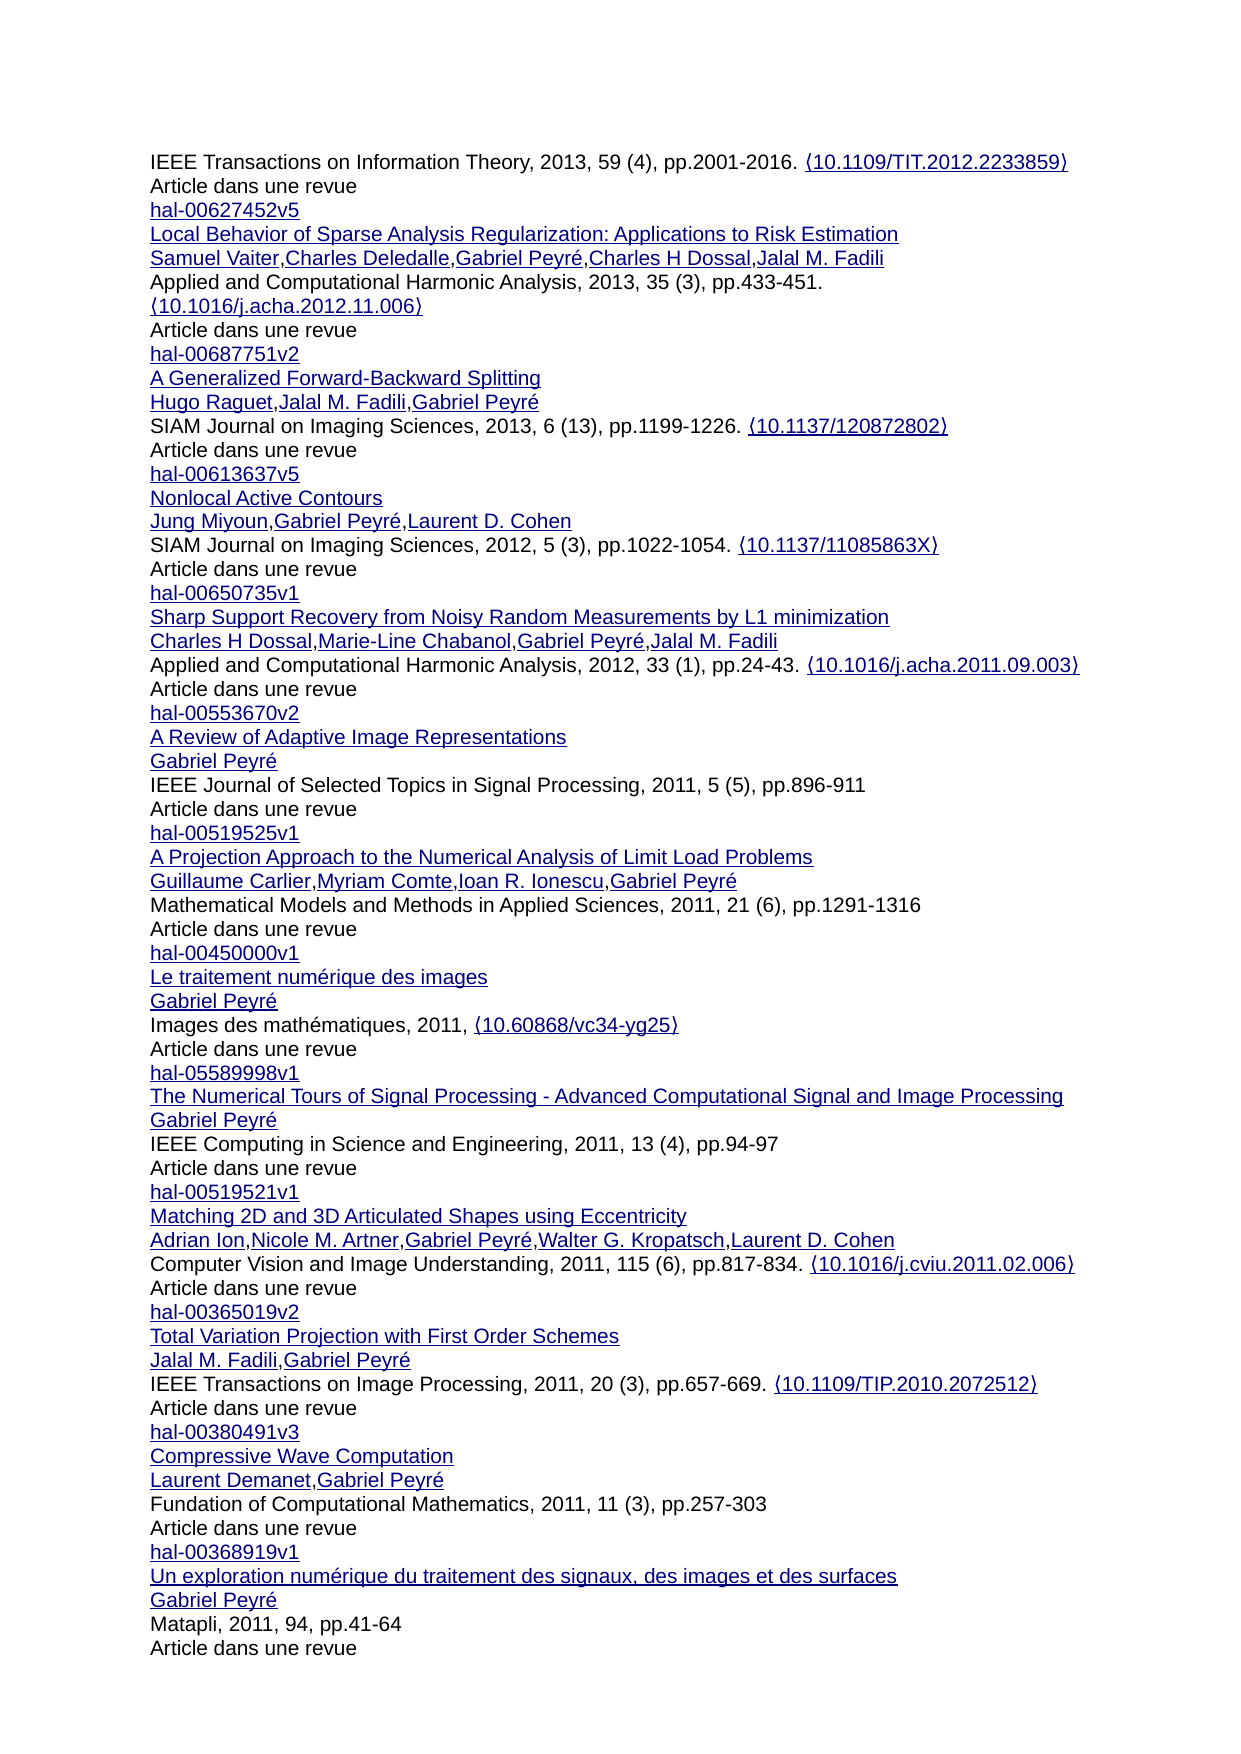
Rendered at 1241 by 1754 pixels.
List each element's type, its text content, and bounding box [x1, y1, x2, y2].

table_cell The Numerical Tours of Signal Processing - Advanced Computational Signal and Image Processing Gabriel Peyré IEEE Computing in Science and Engineering, 2011, 13 (4), pp.94-97 Article dans une revue hal-00519521v1 [150, 1084, 1090, 1204]
table_cell Sharp Support Recovery from Noisy Random Measurements by L1 minimization Charles H Dossal,Marie-Line Chabanol,Gabriel Peyré,Jalal M. Fadili Applied and Computational Harmonic Analysis, 2012, 33 (1), pp.24-43. ⟨10.1016/j.acha.2011.09.003⟩ Article dans une revue hal-00553670v2 [150, 605, 1090, 725]
table_cell Un exploration numérique du traitement des signaux, des images et des surfaces Gabriel Peyré Matapli, 2011, 94, pp.41-64 Article dans une revue [150, 1564, 1090, 1659]
table_cell Local Behavior of Sparse Analysis Regularization: Applications to Risk Estimation Samuel Vaiter,Charles Deledalle,Gabriel Peyré,Charles H Dossal,Jalal M. Fadili Applied and Computational Harmonic Analysis, 2013, 35 (3), pp.433-451. ⟨10.1016/j.acha.2012.11.006⟩ Article dans une revue hal-00687751v2 [150, 222, 1090, 366]
table_cell Total Variation Projection with First Order Schemes Jalal M. Fadili,Gabriel Peyré IEEE Transactions on Image Processing, 2011, 20 (3), pp.657-669. ⟨10.1109/TIP.2010.2072512⟩ Article dans une revue hal-00380491v3 [150, 1324, 1090, 1444]
table_cell A Projection Approach to the Numerical Analysis of Limit Load Problems Guillaume Carlier,Myriam Comte,Ioan R. Ionescu,Gabriel Peyré Mathematical Models and Methods in Applied Sciences, 2011, 21 (6), pp.1291-1316 Article dans une revue hal-00450000v1 [150, 845, 1090, 964]
table_cell Compressive Wave Computation Laurent Demanet,Gabriel Peyré Fundation of Computational Mathematics, 2011, 11 (3), pp.257-303 Article dans une revue hal-00368919v1 [150, 1444, 1090, 1563]
table_cell Nonlocal Active Contours Jung Miyoun,Gabriel Peyré,Laurent D. Cohen SIAM Journal on Imaging Sciences, 2012, 5 (3), pp.1022-1054. ⟨10.1137/11085863X⟩ Article dans une revue hal-00650735v1 [150, 485, 1090, 605]
table_cell Le traitement numérique des images Gabriel Peyré Images des mathématiques, 2011, ⟨10.60868/vc34-yg25⟩ Article dans une revue hal-05589998v1 [150, 965, 1090, 1084]
table_cell IEEE Transactions on Information Theory, 2013, 59 (4), pp.2001-2016. ⟨10.1109/TIT.2012.2233859⟩ Article dans une revue hal-00627452v5 [150, 150, 1090, 222]
table_cell A Review of Adaptive Image Representations Gabriel Peyré IEEE Journal of Selected Topics in Signal Processing, 2011, 5 (5), pp.896-911 Article dans une revue hal-00519525v1 [150, 725, 1090, 845]
table_cell A Generalized Forward-Backward Splitting Hugo Raguet,Jalal M. Fadili,Gabriel Peyré SIAM Journal on Imaging Sciences, 2013, 6 (13), pp.1199-1226. ⟨10.1137/120872802⟩ Article dans une revue hal-00613637v5 [150, 366, 1090, 485]
table_cell Matching 2D and 3D Articulated Shapes using Eccentricity Adrian Ion,Nicole M. Artner,Gabriel Peyré,Walter G. Kropatsch,Laurent D. Cohen Computer Vision and Image Understanding, 2011, 115 (6), pp.817-834. ⟨10.1016/j.cviu.2011.02.006⟩ Article dans une revue hal-00365019v2 [150, 1204, 1090, 1324]
